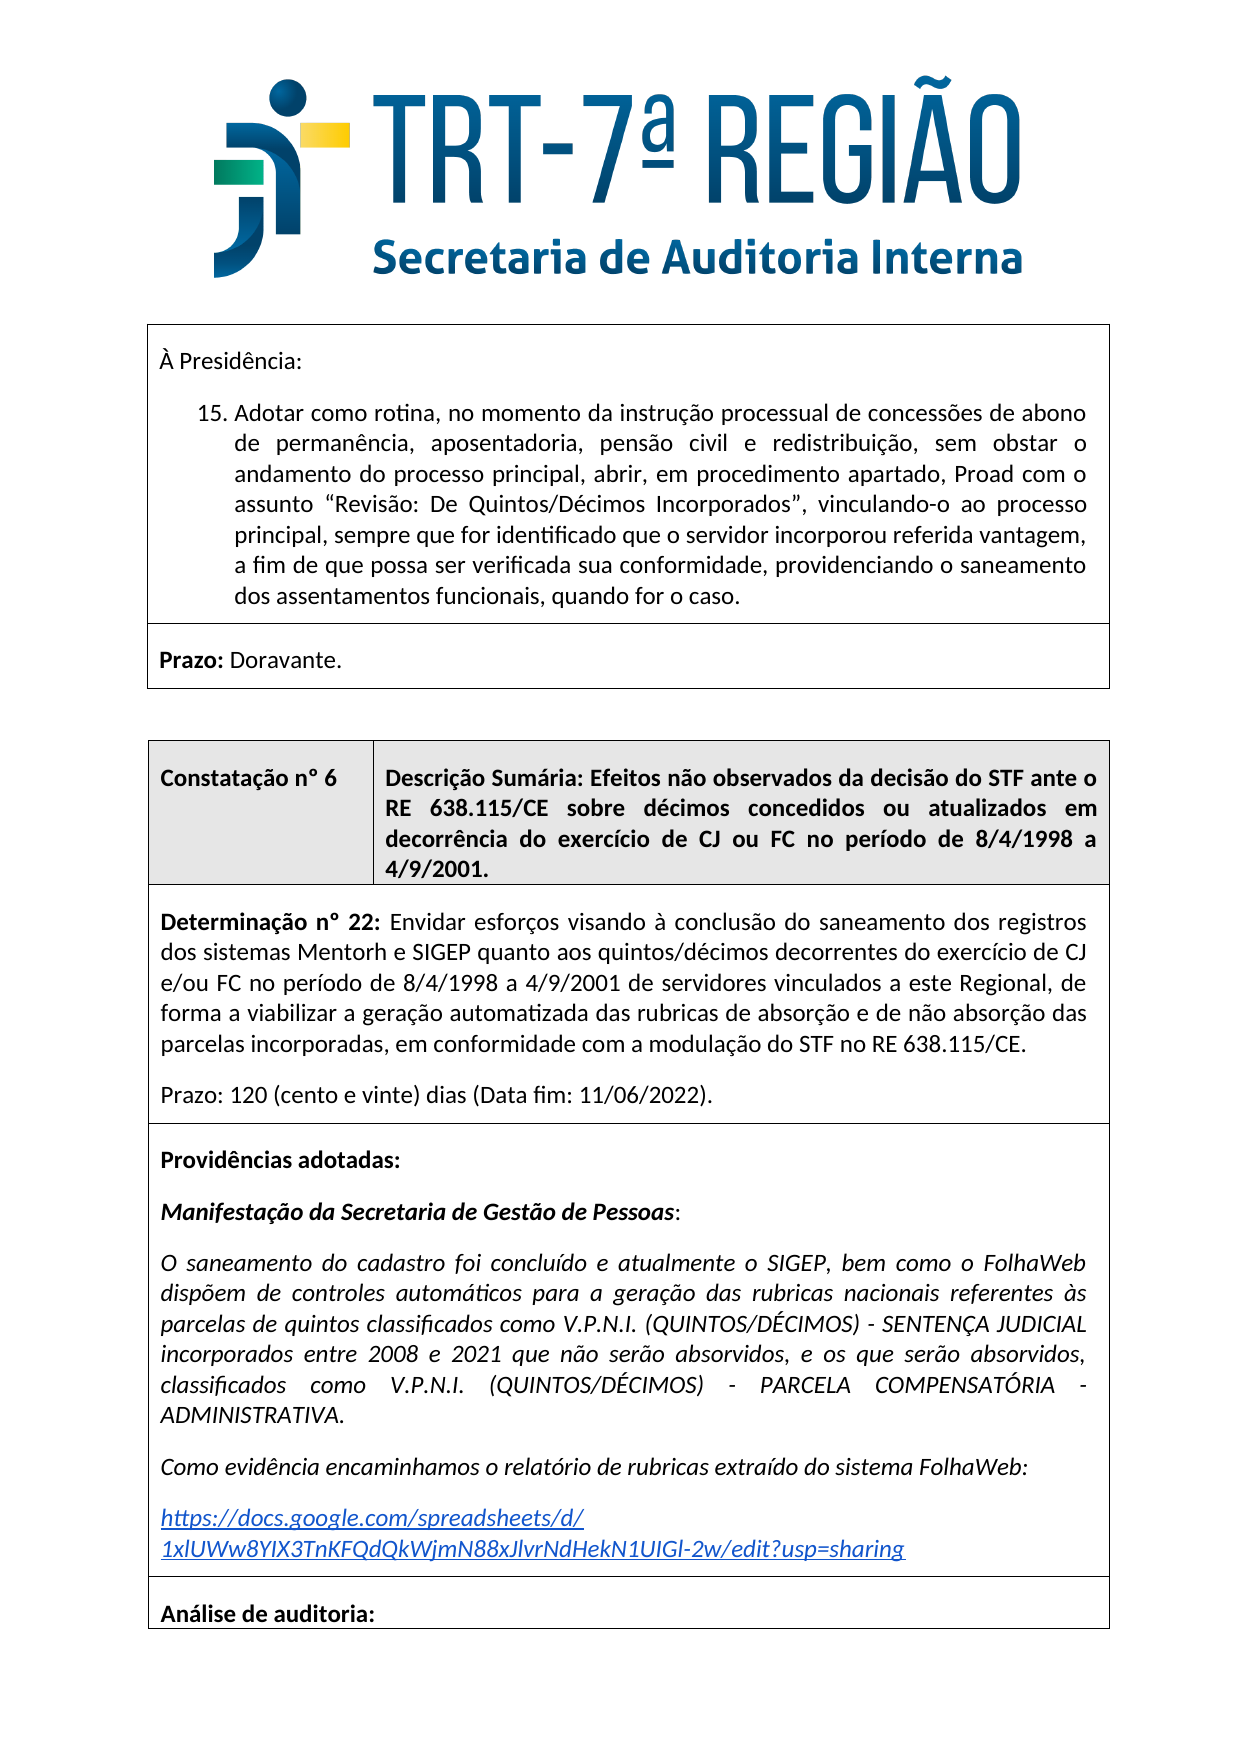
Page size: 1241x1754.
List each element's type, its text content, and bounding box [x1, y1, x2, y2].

table_cell Análise de auditoria: [149, 1577, 1109, 1628]
picture [208, 57, 1027, 299]
table_header Constatação nº 6 [149, 741, 373, 884]
table_cell À Presidência: Adotar como rotina, no momento da instrução processual de concessões de abono de permanência, aposentadoria, pensão civil e redistribuição, sem obstar o andamento do processo principal, abrir, em procedimento apartado, Proad com o assunto “Revisão: De Quintos/Décimos Incorporados”, vinculando-o ao processo principal, sempre que for identificado que o servidor incorporou referida vantagem, a fim de que possa ser verificada sua conformidade, providenciando o saneamento dos assentamentos funcionais, quando for o caso. [148, 325, 1109, 623]
table_cell Determinação nº 22: Envidar esforços visando à conclusão do saneamento dos registros dos sistemas Mentorh e SIGEP quanto aos quintos/décimos decorrentes do exercício de CJ e/ou FC no período de 8/4/1998 a 4/9/2001 de servidores vinculados a este Regional, de forma a viabilizar a geração automatizada das rubricas de absorção e de não absorção das parcelas incorporadas, em conformidade com a modulação do STF no RE 638.115/CE. Prazo: 120 (cento e vinte) dias (Data fim: 11/06/2022). [149, 885, 1109, 1122]
table_header Descrição Sumária: Efeitos não observados da decisão do STF ante o RE 638.115/CE sobre décimos concedidos ou atualizados em decorrência do exercício de CJ ou FC no período de 8/4/1998 a 4/9/2001. [374, 741, 1109, 884]
table_cell Providências adotadas: Manifestação da Secretaria de Gestão de Pessoas: O saneamento do cadastro foi concluído e atualmente o SIGEP, bem como o FolhaWeb dispõem de controles automáticos para a geração das rubricas nacionais referentes às parcelas de quintos classificados como V.P.N.I. (QUINTOS/DÉCIMOS) - SENTENÇA JUDICIAL incorporados entre 2008 e 2021 que não serão absorvidos, e os que serão absorvidos, classificados como V.P.N.I. (QUINTOS/DÉCIMOS) - PARCELA COMPENSATÓRIA - ADMINISTRATIVA. Como evidência encaminhamos o relatório de rubricas extraído do sistema FolhaWeb: https://docs.google.com/spreadsheets/d/1xlUWw8YIX3TnKFQdQkWjmN88xJlvrNdHekN1UIGl-2w/edit?usp=sharing [149, 1124, 1109, 1576]
table_cell Prazo: Doravante. [148, 624, 1109, 688]
